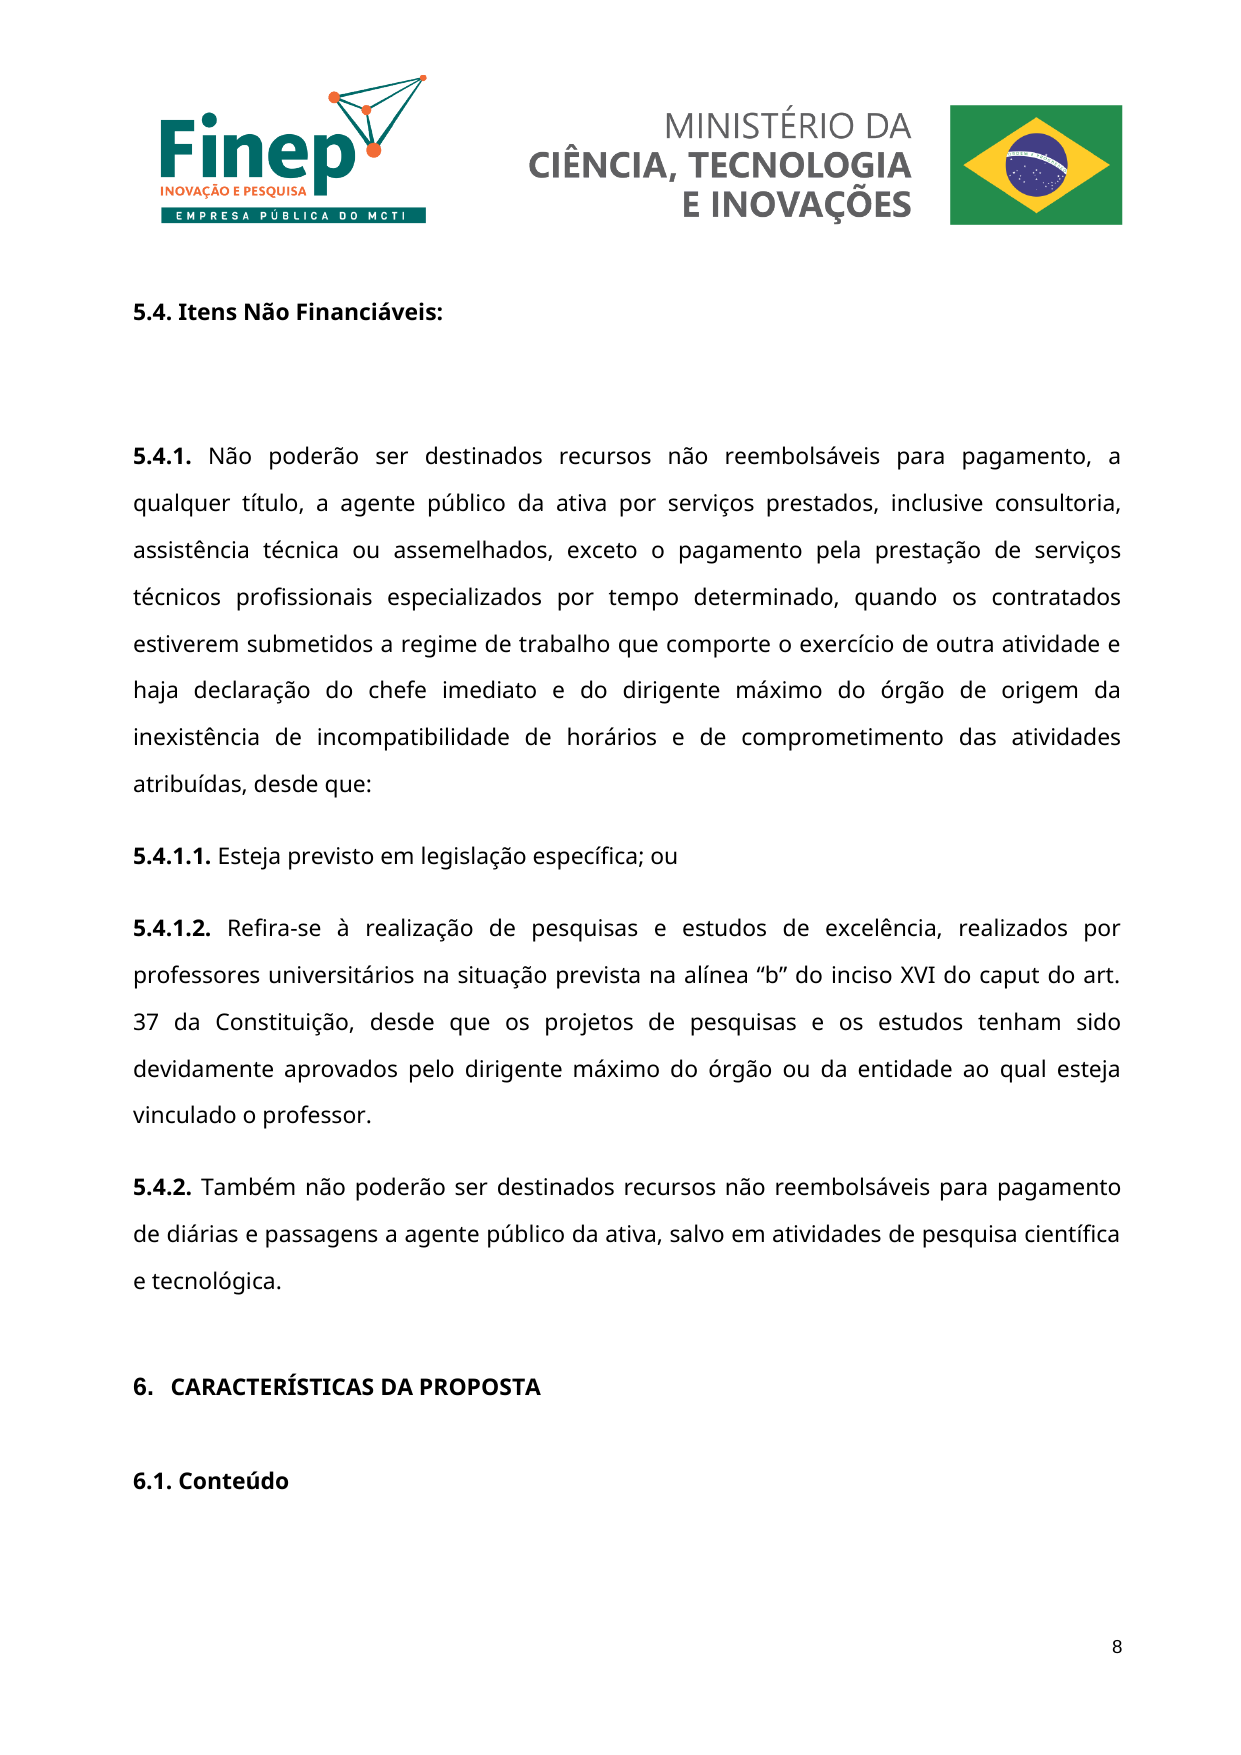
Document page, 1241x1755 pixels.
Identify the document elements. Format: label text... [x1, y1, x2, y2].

text 6.1. Conteúdo [133, 1465, 1122, 1496]
text 5.4.2. Também não poderão ser destinados recursos não reembolsáveis para pagamento de diárias e passagens a agente público da ativa, salvo em atividades de pesquisa científica e tecnológica. [133, 1171, 1122, 1296]
text 5.4. Itens Não Financiáveis: [133, 296, 1122, 328]
list CARACTERÍSTICAS DA PROPOSTA [133, 1371, 1122, 1403]
text 5.4.1. Não poderão ser destinados recursos não reembolsáveis para pagamento, a qualquer título, a agente público da ativa por serviços prestados, inclusive consultoria, assistência técnica ou assemelhados, exceto o pagamento pela prestação de serviços técnicos profissionais especializados por tempo determinado, quando os contratados estiverem submetidos a regime de trabalho que comporte o exercício de outra atividade e haja declaração do chefe imediato e do dirigente máximo do órgão de origem da inexistência de incompatibilidade de horários e de comprometimento das atividades atribuídas, desde que: [133, 440, 1122, 799]
text 5.4.1.2. Refira-se à realização de pesquisas e estudos de excelência, realizados por professores universitários na situação prevista na alínea “b” do inciso XVI do caput do art. 37 da Constituição, desde que os projetos de pesquisas e os estudos tenham sido devidamente aprovados pelo dirigente máximo do órgão ou da entidade ao qual esteja vinculado o professor. [133, 912, 1122, 1131]
text 5.4.1.1. Esteja previsto em legislação específica; ou [133, 840, 1122, 871]
